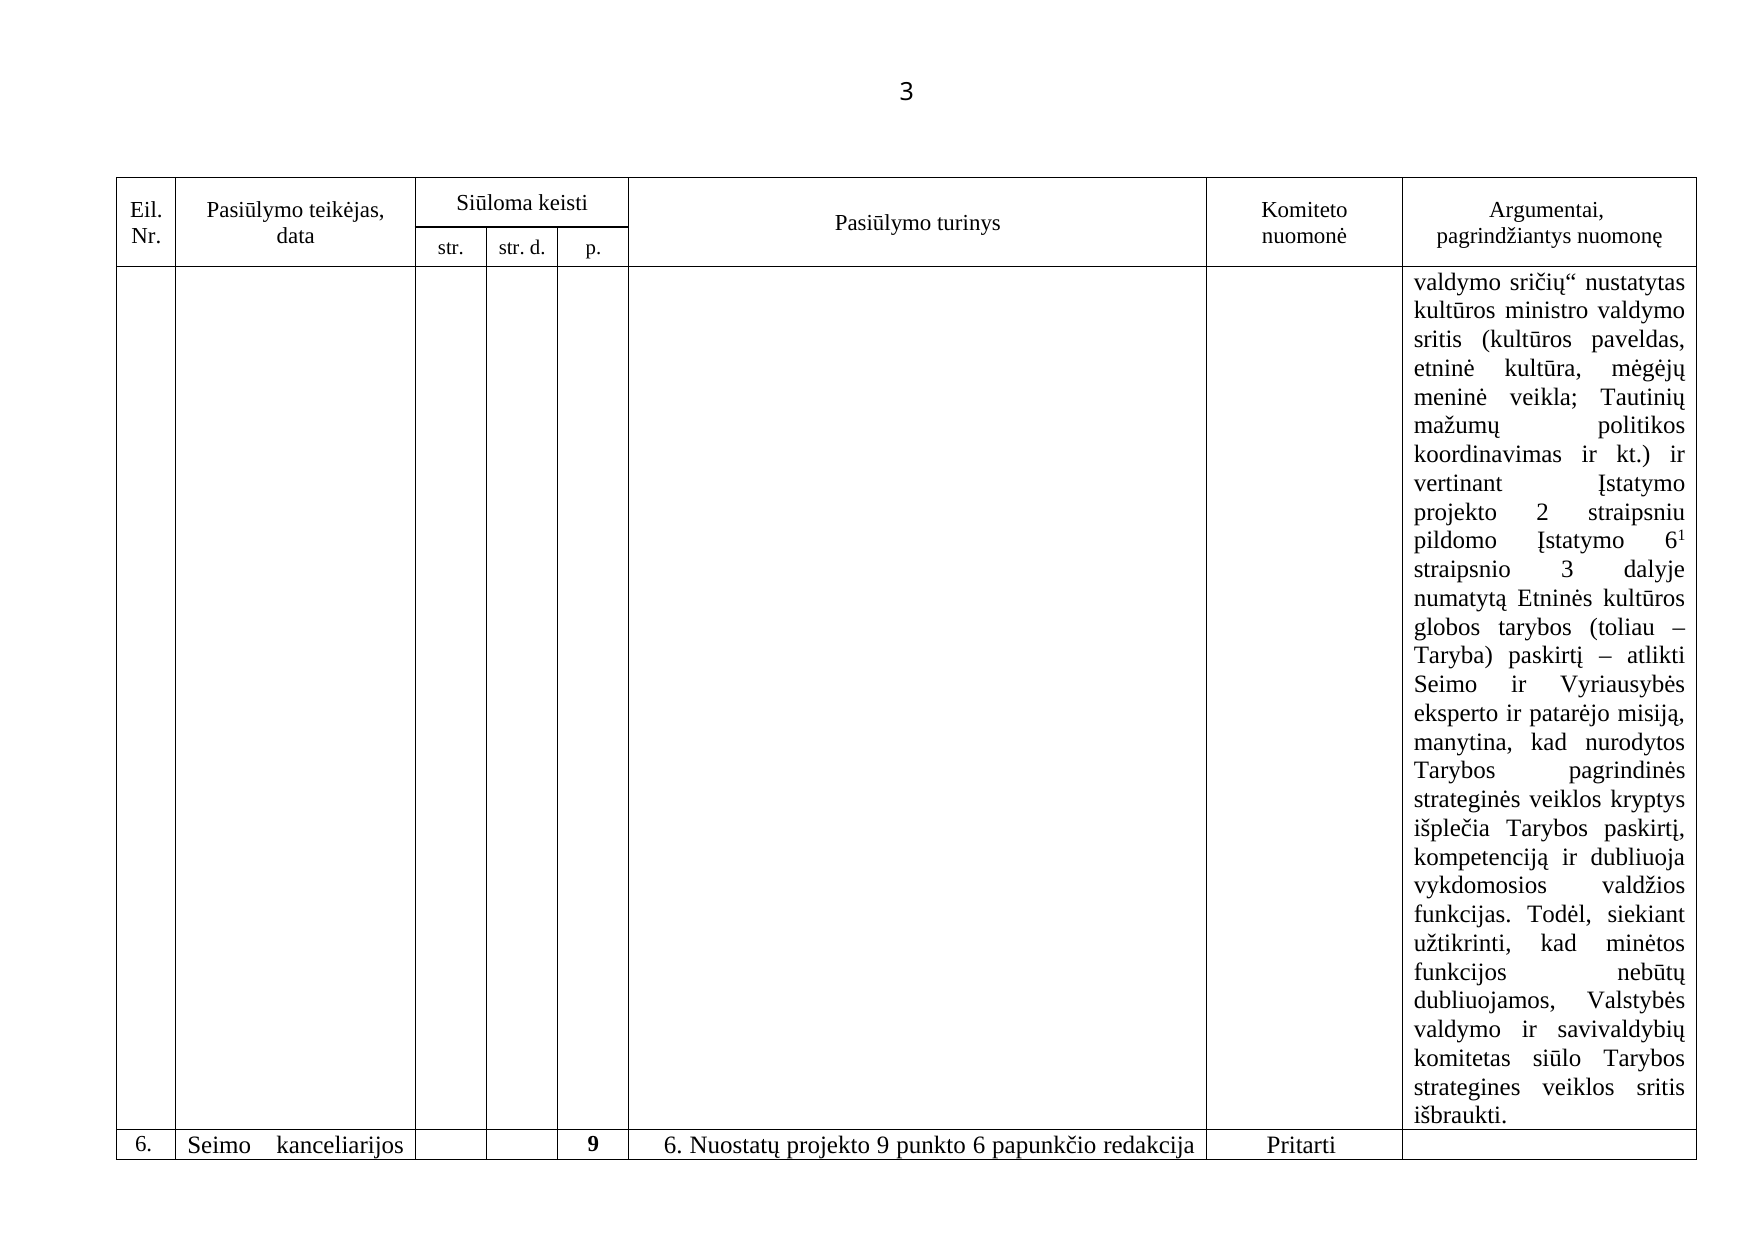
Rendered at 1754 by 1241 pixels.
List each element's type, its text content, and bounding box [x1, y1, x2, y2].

table_cell valdymo sričių“ nustatytas kultūros ministro valdymo sritis (kultūros paveldas, etninė kultūra, mėgėjų meninė veikla; Tautinių mažumų politikos koordinavimas ir kt.) ir vertinant Įstatymo projekto 2 straipsniu pildomo Įstatymo 61 straipsnio 3 dalyje numatytą Etninės kultūros globos tarybos (toliau – Taryba) paskirtį – atlikti Seimo ir Vyriausybės eksperto ir patarėjo misiją, manytina, kad nurodytos Tarybos pagrindinės strateginės veiklos kryptys išplečia Tarybos paskirtį, kompetenciją ir dubliuoja vykdomosios valdžios funkcijas. Todėl, siekiant užtikrinti, kad minėtos funkcijos nebūtų dubliuojamos, Valstybės valdymo ir savivaldybių komitetas siūlo Tarybos strategines veiklos sritis išbraukti. [1403, 267, 1696, 1129]
table_cell [629, 267, 1206, 1129]
table_header Pasiūlymo teikėjas, data [176, 178, 415, 266]
table_cell [487, 1130, 557, 1159]
table_cell [416, 267, 486, 1129]
table_header Argumentai, pagrindžiantys nuomonę [1403, 178, 1696, 266]
table_cell [1207, 267, 1402, 1129]
table_cell [558, 267, 628, 1129]
table_cell p. [558, 228, 628, 266]
table_cell [487, 267, 557, 1129]
table_cell [1403, 1130, 1696, 1159]
table_header Eil. Nr. [117, 178, 175, 266]
table_header Komiteto nuomonė [1207, 178, 1402, 266]
table_cell Seimo kanceliarijos [176, 1130, 415, 1159]
table_cell [416, 1130, 486, 1159]
table_cell Pritarti [1207, 1130, 1402, 1159]
table_cell 6. [117, 1130, 175, 1159]
table_cell str. [416, 228, 486, 266]
table_cell str. d. [487, 228, 557, 266]
table_header Siūloma keisti [416, 178, 628, 226]
table_header Pasiūlymo turinys [629, 178, 1206, 266]
table_cell 9 [558, 1130, 628, 1159]
table_cell 6. Nuostatų projekto 9 punkto 6 papunkčio redakcija [629, 1130, 1206, 1159]
table_cell [117, 267, 175, 1129]
table_cell [176, 267, 415, 1129]
